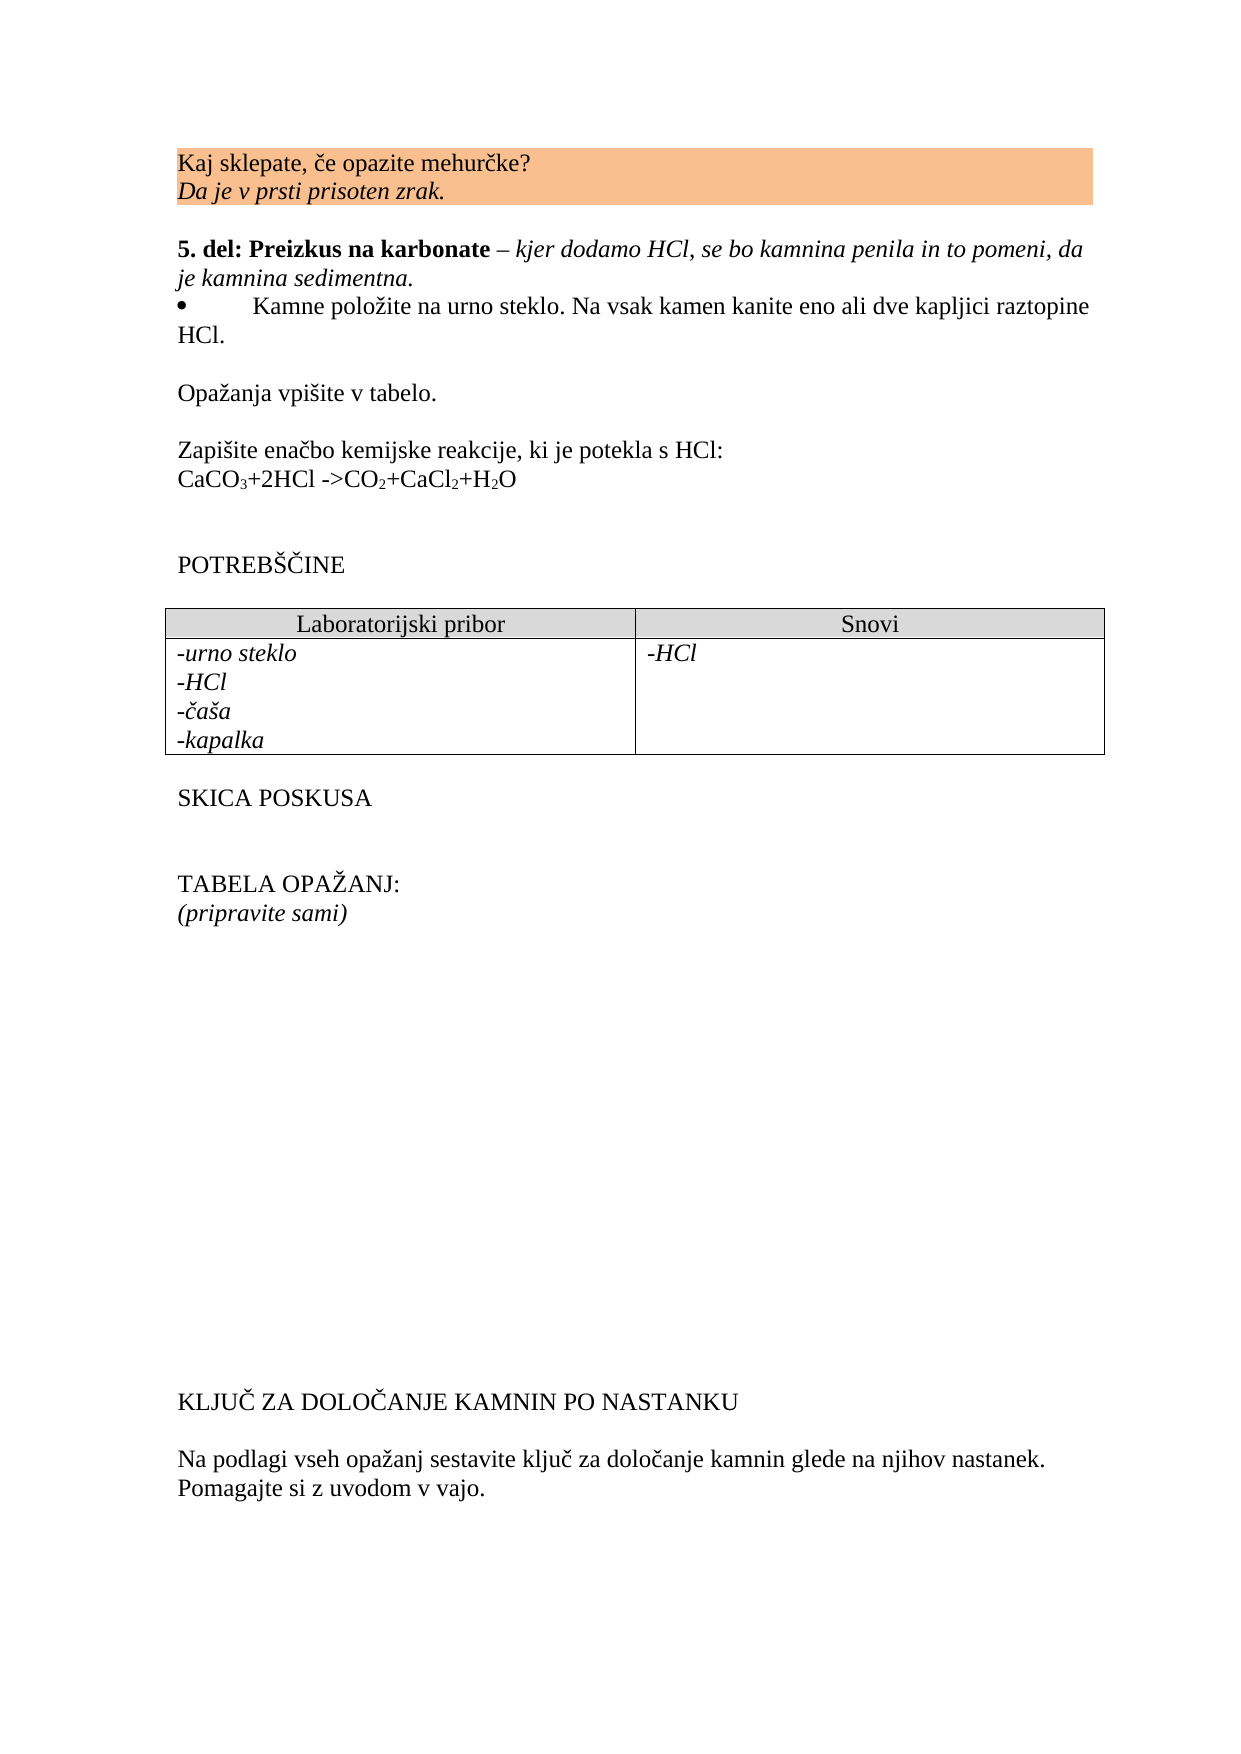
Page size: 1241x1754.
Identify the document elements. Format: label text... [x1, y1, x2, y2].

text SKICA POSKUSA [177, 783, 1093, 812]
text CaCO3+2HCl ->CO2+CaCl2+H2O [177, 464, 1093, 493]
text Kaj sklepate, če opazite mehurčke? [177, 148, 1093, 176]
list Kamne položite na urno steklo. Na vsak kamen kanite eno ali dve kapljici raztopine HCl. [177, 291, 1093, 349]
text (pripravite sami) [177, 898, 1093, 927]
text POTREBŠČINE [177, 550, 1093, 579]
table_header Snovi [636, 609, 1104, 637]
text TABELA OPAŽANJ: [177, 869, 1093, 898]
text Opažanja vpišite v tabelo. [177, 378, 1093, 406]
text KLJUČ ZA DOLOČANJE KAMNIN PO NASTANKU [177, 1387, 1093, 1416]
text 5. del: Preizkus na karbonate ­– kjer dodamo HCl, se bo kamnina penila in to pomeni, da je kamnina sedimentna. [177, 234, 1093, 291]
table_header Laboratorijski pribor [166, 609, 635, 637]
text Na podlagi vseh opažanj sestavite ključ za določanje kamnin glede na njihov nastanek. Pomagajte si z uvodom v vajo. [177, 1444, 1093, 1502]
table_cell -urno steklo -HCl -čaša ­-kapalka [166, 639, 635, 753]
text Da je v prsti prisoten zrak. [177, 176, 1093, 205]
table_cell -HCl [636, 639, 1104, 753]
text Zapišite enačbo kemijske reakcije, ki je potekla s HCl: [177, 435, 1093, 464]
